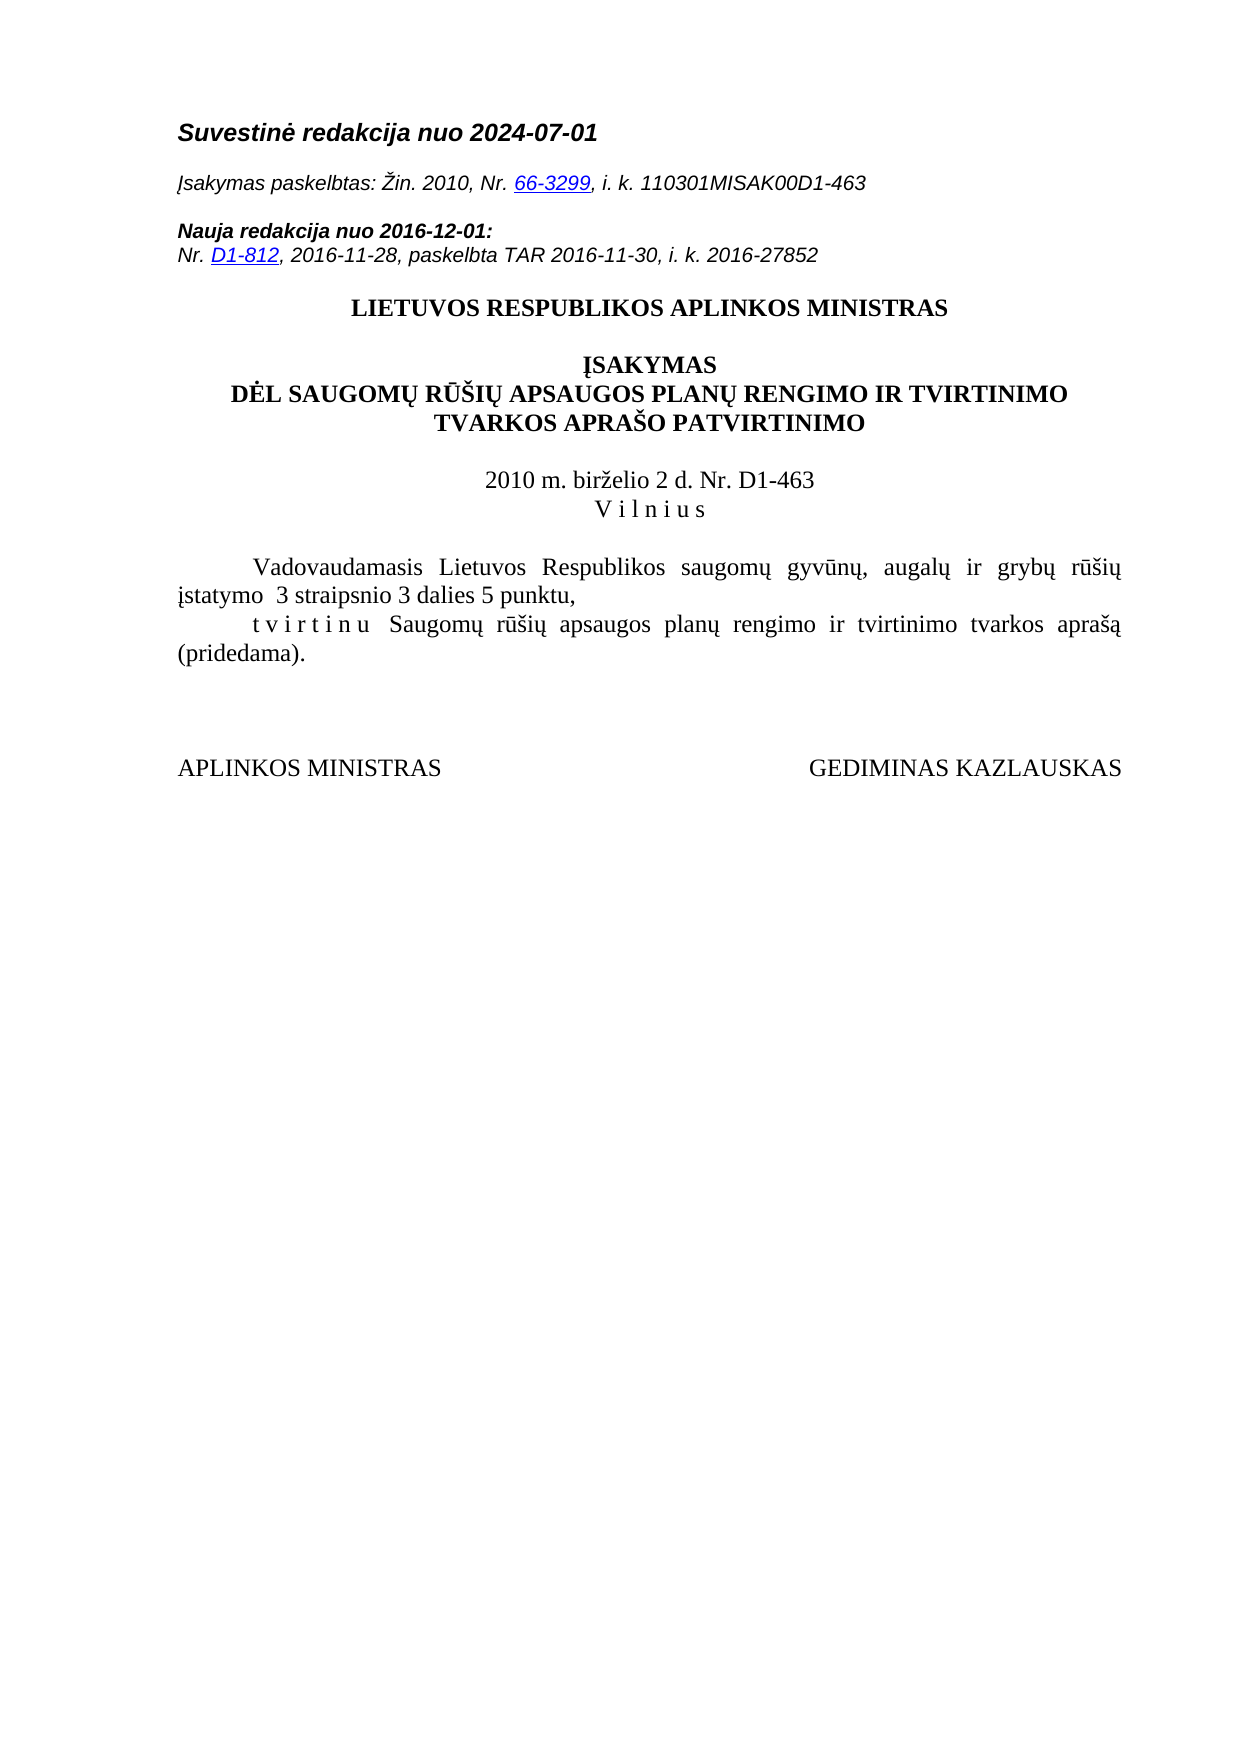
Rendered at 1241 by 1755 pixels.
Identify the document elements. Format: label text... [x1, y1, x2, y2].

text tvirtinu Saugomų rūšių apsaugos planų rengimo ir tvirtinimo tvarkos aprašą (pridedama). [177, 609, 1122, 667]
text Nr. D1-812, 2016-11-28, paskelbta TAR 2016-11-30, i. k. 2016-27852 [177, 243, 1122, 267]
text Aplinkos ministras Gediminas Kazlauskas [177, 753, 1122, 782]
text Vilnius [177, 494, 1122, 523]
text LIETUVOS RESPUBLIKOS APLINKOS MINISTRAS [177, 293, 1122, 322]
text Vadovaudamasis Lietuvos Respublikos saugomų gyvūnų, augalų ir grybų rūšių įstatymo 3 straipsnio 3 dalies 5 punktu, [177, 552, 1122, 609]
text ĮSAKYMAS [177, 351, 1122, 379]
text Įsakymas paskelbtas: Žin. 2010, Nr. 66-3299, i. k. 110301MISAK00D1-463 [177, 171, 1122, 195]
text DĖL SAUGOMŲ RŪŠIŲ APSAUGOS PLANŲ RENGIMO IR TVIRTINIMO TVARKOS APRAŠO PATVIRTINIMO [177, 379, 1122, 437]
text 2010 m. birželio 2 d. Nr. D1-463 [177, 466, 1122, 494]
text Suvestinė redakcija nuo 2024-07-01 [177, 118, 1122, 147]
text Nauja redakcija nuo 2016-12-01: [177, 219, 1122, 243]
